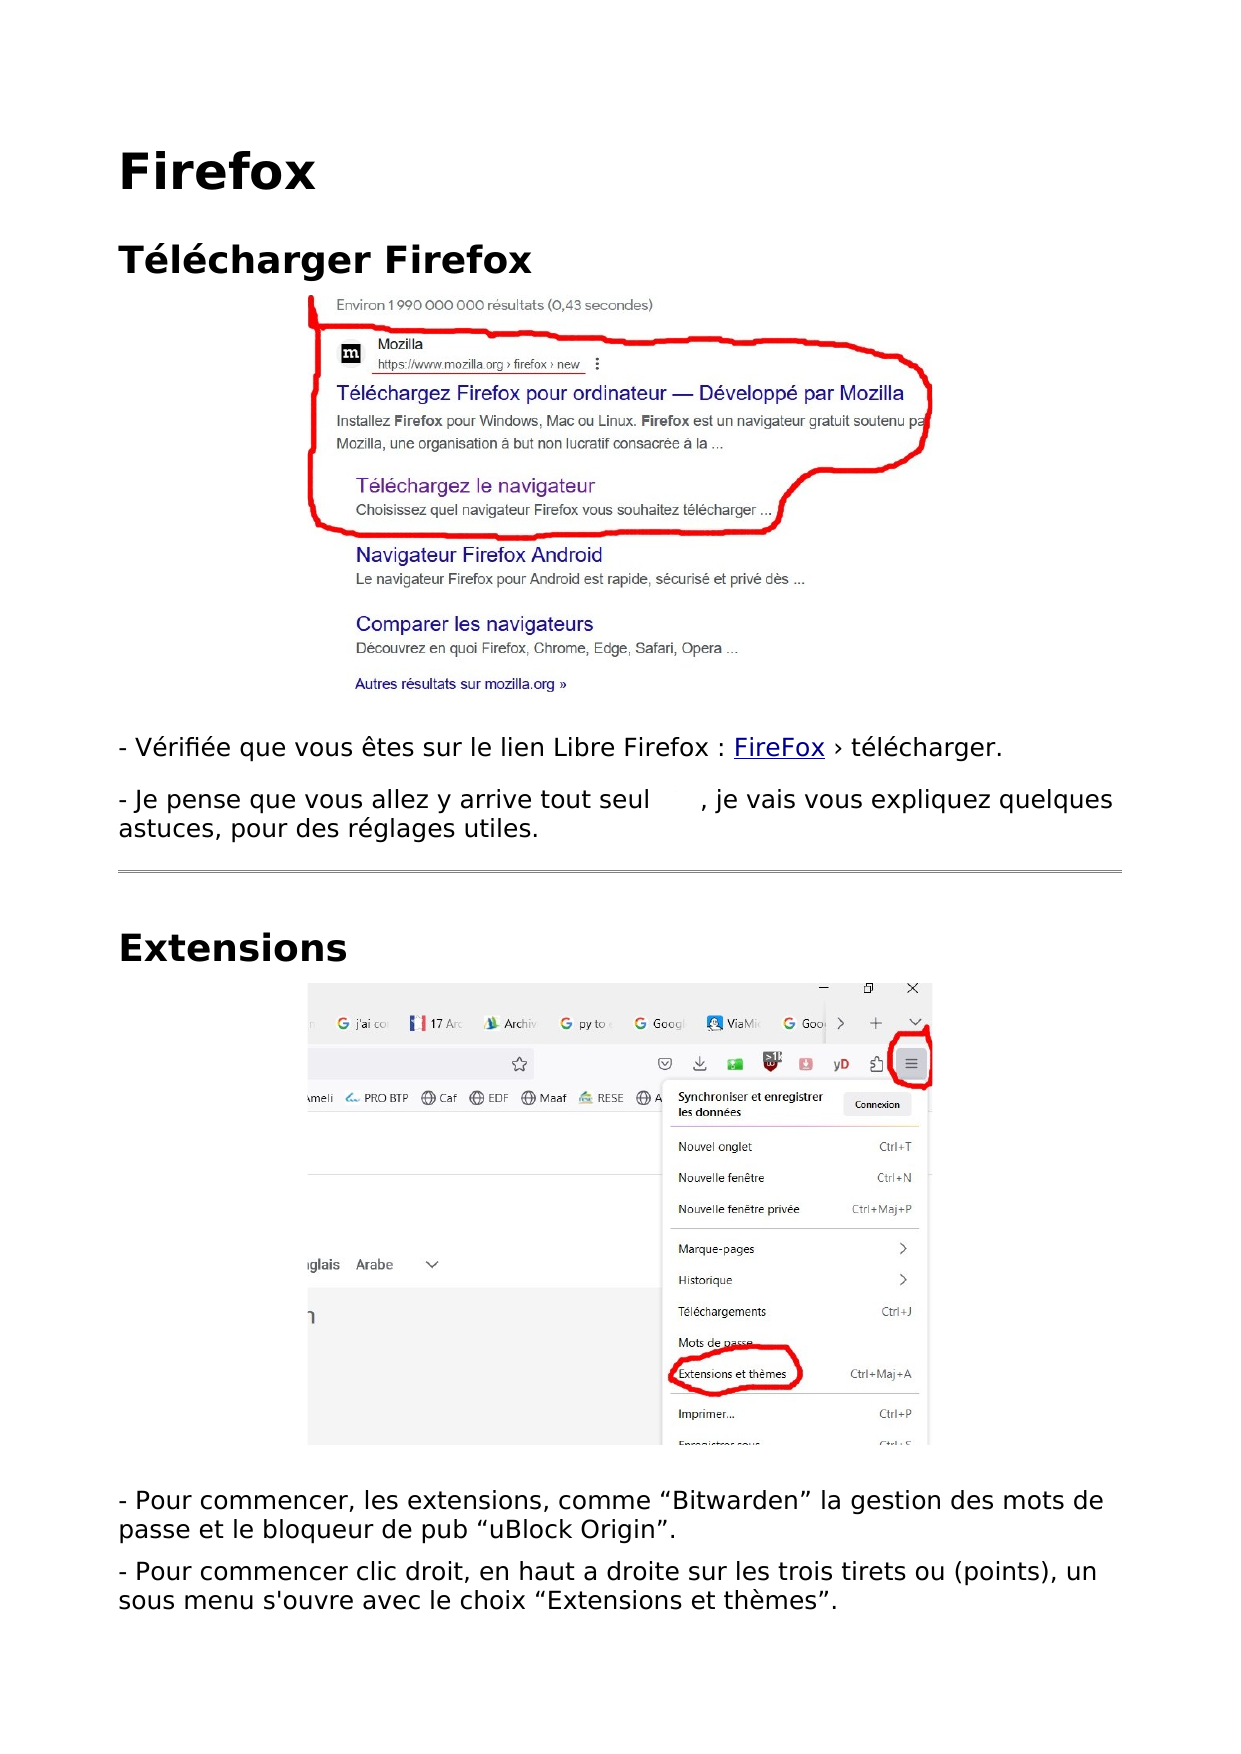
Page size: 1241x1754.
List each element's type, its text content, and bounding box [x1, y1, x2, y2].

text - Je pense que vous allez y arrive tout seul , je vais vous expliquez quelques astuces, pour des réglages utiles. [118, 774, 1122, 843]
text - Vérifiée que vous êtes sur le lien Libre Firefox : FireFox › télécharger. [118, 733, 1122, 762]
subtitle Extensions [118, 927, 1122, 971]
picture [307, 295, 933, 692]
subtitle Firefox [118, 143, 1122, 201]
picture [307, 983, 933, 1445]
subtitle Télécharger Firefox [118, 239, 1122, 282]
text - Pour commencer, les extensions, comme “Bitwarden” la gestion des mots de passe et le bloqueur de pub “uBlock Origin”. [118, 1486, 1122, 1545]
text - Pour commencer clic droit, en haut a droite sur les trois tirets ou (points), un sous menu s'ouvre avec le choix “Extensions et thèmes”. [118, 1557, 1122, 1616]
